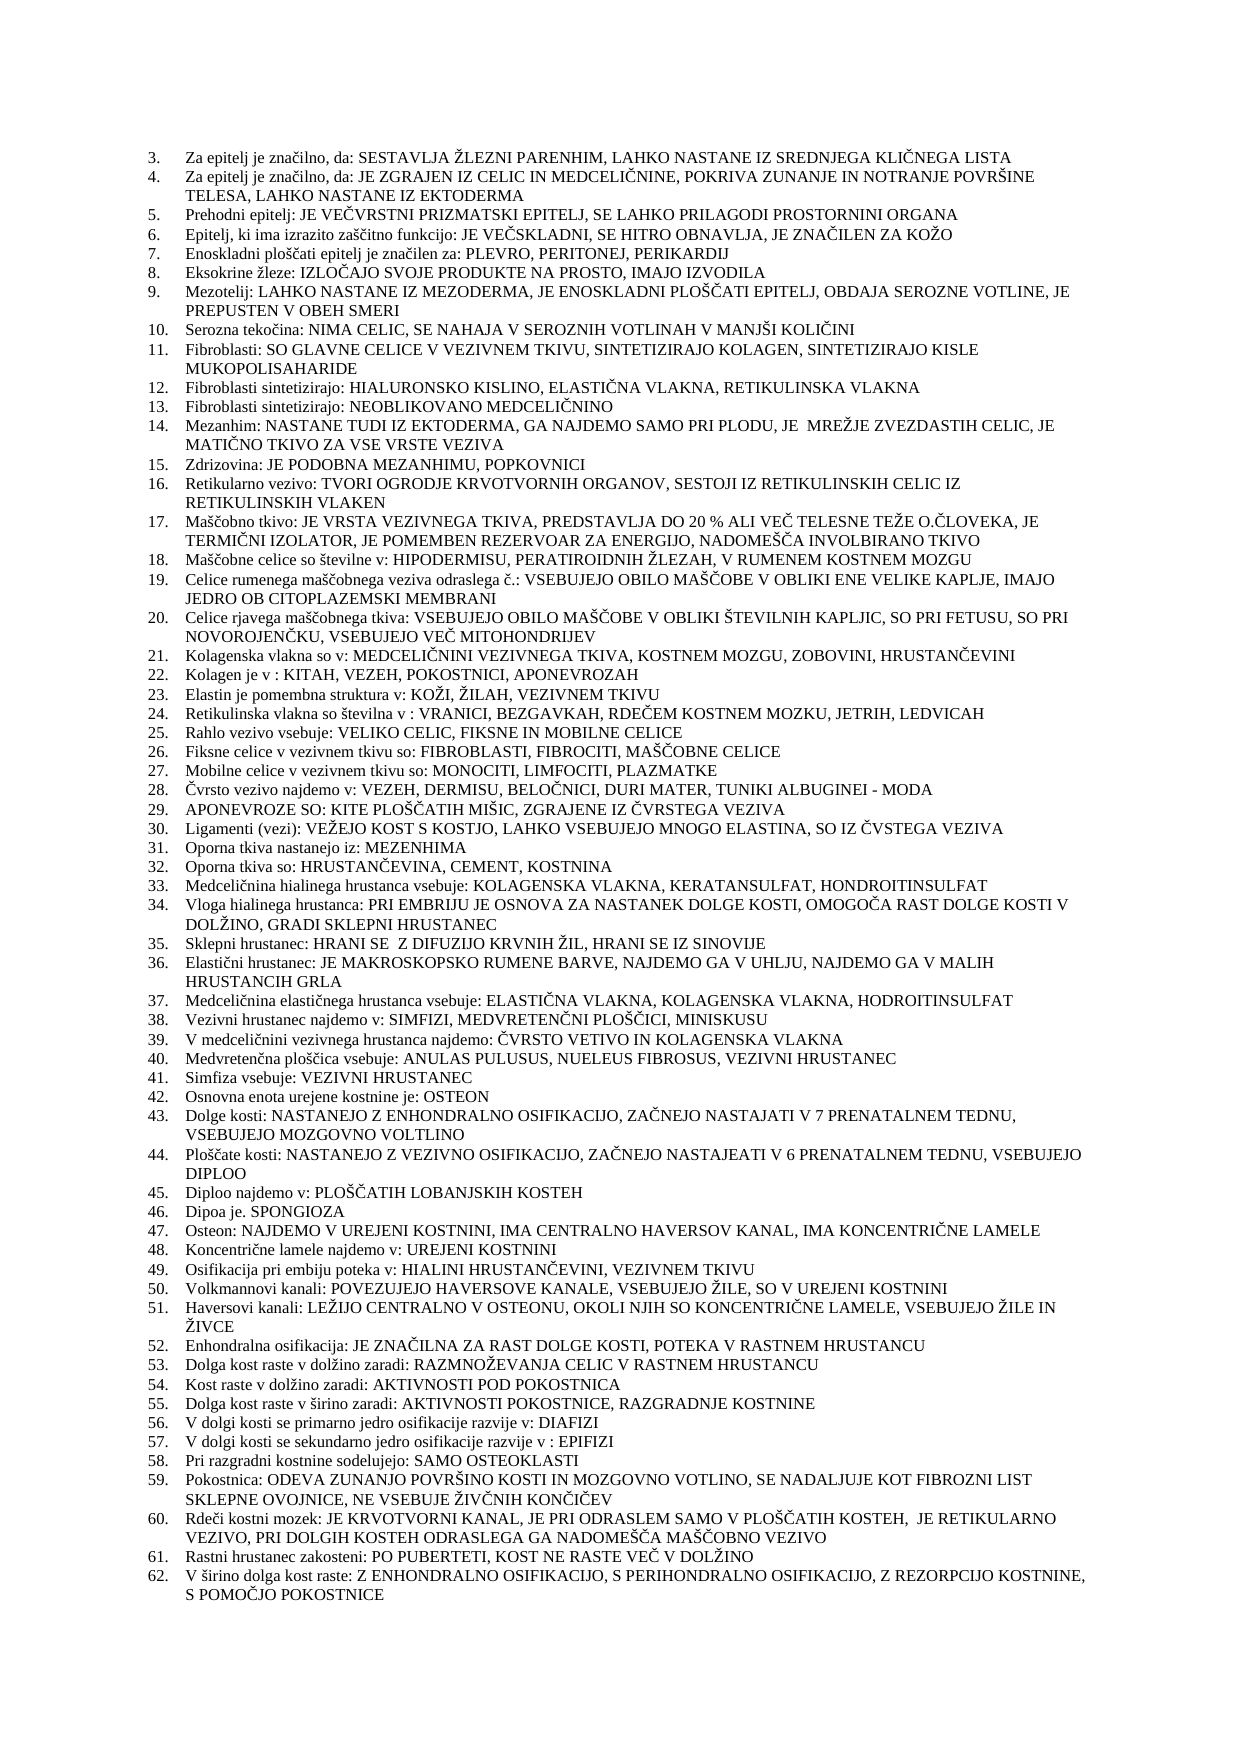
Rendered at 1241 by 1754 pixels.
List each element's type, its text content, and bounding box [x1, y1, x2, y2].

list Dolga kost raste v širino zaradi: AKTIVNOSTI POKOSTNICE, RAZGRADNJE KOSTNINE [148, 1393, 1093, 1413]
list Aponevroze so: KITE PLOŠČATIH MIŠIC, ZGRAJENE IZ ČVRSTEGA VEZIVA [148, 799, 1093, 818]
list Medceličnina hialinega hrustanca vsebuje: KOLAGENSKA VLAKNA, KERATANSULFAT, HONDROITINSULFAT [148, 876, 1093, 895]
list V širino dolga kost raste: Z ENHONDRALNO OSIFIKACIJO, S PERIHONDRALNO OSIFIKACIJO, Z REZORPCIJO KOSTNINE, S POMOČJO POKOSTNICE [148, 1566, 1093, 1604]
list V dolgi kosti se primarno jedro osifikacije razvije v: DIAFIZI [148, 1413, 1093, 1432]
list Rastni hrustanec zakosteni: PO PUBERTETI, KOST NE RASTE VEČ V DOLŽINO [148, 1547, 1093, 1566]
list Fibroblasti sintetizirajo: NEOBLIKOVANO MEDCELIČNINO [148, 397, 1093, 416]
list Vloga hialinega hrustanca: PRI EMBRIJU JE OSNOVA ZA NASTANEK DOLGE KOSTI, OMOGOČA RAST DOLGE KOSTI V DOLŽINO, GRADI SKLEPNI HRUSTANEC [148, 895, 1093, 933]
list Fibroblasti sintetizirajo: HIALURONSKO KISLINO, ELASTIČNA VLAKNA, RETIKULINSKA VLAKNA [148, 378, 1093, 397]
list Ploščate kosti: NASTANEJO Z VEZIVNO OSIFIKACIJO, ZAČNEJO NASTAJEATI V 6 PRENATALNEM TEDNU, VSEBUJEJO DIPLOO [148, 1144, 1093, 1183]
list Eksokrine žleze: IZLOČAJO SVOJE PRODUKTE NA PROSTO, IMAJO IZVODILA [148, 263, 1093, 282]
list Simfiza vsebuje: VEZIVNI HRUSTANEC [148, 1068, 1093, 1087]
list Fiksne celice v vezivnem tkivu so: FIBROBLASTI, FIBROCITI, MAŠČOBNE CELICE [148, 742, 1093, 761]
list Maščobno tkivo: JE VRSTA VEZIVNEGA TKIVA, PREDSTAVLJA DO 20 % ALI VEČ TELESNE TEŽE O.ČLOVEKA, JE TERMIČNI IZOLATOR, JE POMEMBEN REZERVOAR ZA ENERGIJO, NADOMEŠČA INVOLBIRANO TKIVO [148, 512, 1093, 550]
list Za epitelj je značilno, da: SESTAVLJA ŽLEZNI PARENHIM, LAHKO NASTANE IZ SREDNJEGA KLIČNEGA LISTA [148, 148, 1093, 167]
list Haversovi kanali: LEŽIJO CENTRALNO V OSTEONU, OKOLI NJIH SO KONCENTRIČNE LAMELE, VSEBUJEJO ŽILE IN ŽIVCE [148, 1298, 1093, 1336]
list Volkmannovi kanali: POVEZUJEJO HAVERSOVE KANALE, VSEBUJEJO ŽILE, SO V UREJENI KOSTNINI [148, 1278, 1093, 1298]
list Čvrsto vezivo najdemo v: vezeh, dermisu, beločnici, duri mater, tuniki albuginei - moda [148, 780, 1093, 799]
list Mezanhim: NASTANE TUDI IZ EKTODERMA, GA NAJDEMO SAMO PRI PLODU, JE MREŽJE ZVEZDASTIH CELIC, JE MATIČNO TKIVO ZA VSE VRSTE VEZIVA [148, 416, 1093, 454]
list Sklepni hrustanec: HRANI SE Z DIFUZIJO KRVNIH ŽIL, HRANI SE IZ SINOVIJE [148, 933, 1093, 953]
list Elastični hrustanec: JE MAKROSKOPSKO RUMENE BARVE, NAJDEMO GA V UHLJU, NAJDEMO GA V MALIH HRUSTANCIH GRLA [148, 953, 1093, 991]
list Ligamenti (vezi): VEŽEJO KOST S KOSTJO, Lahko vsebujejo mnogo elastina, so iz čvstega veziva [148, 818, 1093, 838]
list Oporna tkiva nastanejo iz: MEZENHIMA [148, 838, 1093, 857]
list Oporna tkiva so: HRUSTANČEVINA, CEMENT, KOSTNINA [148, 857, 1093, 876]
list Medvretenčna ploščica vsebuje: ANULAS PULUSUS, NUELEUS FIBROSUS, VEZIVNI HRUSTANEC [148, 1048, 1093, 1068]
list Retikularno vezivo: TVORI OGRODJE KRVOTVORNIH ORGANOV, SESTOJI IZ RETIKULINSKIH CELIC IZ RETIKULINSKIH VLAKEN [148, 473, 1093, 512]
list Medceličnina elastičnega hrustanca vsebuje: ELASTIČNA VLAKNA, KOLAGENSKA VLAKNA, HODROITINSULFAT [148, 991, 1093, 1010]
list Celice rjavega maščobnega tkiva: VSEBUJEJO OBILO MAŠČOBE V OBLIKI ŠTEVILNIH KAPLJIC, SO PRI FETUSU, SO PRI NOVOROJENČKU, VSEBUJEJO VEČ MITOHONDRIJEV [148, 608, 1093, 646]
list Maščobne celice so številne v: HIPODERMISU, PERATIROIDNIH ŽLEZAH, V RUMENEM KOSTNEM MOZGU [148, 550, 1093, 569]
list Koncentrične lamele najdemo v: UREJENI KOSTNINI [148, 1240, 1093, 1259]
list Prehodni epitelj: JE VEČVRSTNI PRIZMATSKI EPITELJ, SE LAHKO PRILAGODI PROSTORNINI ORGANA [148, 205, 1093, 224]
list Pri razgradni kostnine sodelujejo: SAMO OSTEOKLASTI [148, 1451, 1093, 1470]
list Pokostnica: odeva zunanjo površino kosti in mozgovno votlino, se nadaljuje kot fibrozni list sklepne ovojnice, ne vsebuje živčnih končičev [148, 1470, 1093, 1508]
list Fibroblasti: SO GLAVNE CELICE V VEZIVNEM TKIVU, SINTETIZIRAJO KOLAGEN, SINTETIZIRAJO KISLE MUKOPOLISAHARIDE [148, 339, 1093, 378]
list Retikulinska vlakna so številna v : VRANICI, BEZGAVKAH, RDEČEM KOSTNEM MOZKU, JETRIH, LEDVICAH [148, 703, 1093, 723]
list Osnovna enota urejene kostnine je: OSTEON [148, 1087, 1093, 1106]
list Zdrizovina: JE PODOBNA MEZANHIMU, POPKOVNICI [148, 454, 1093, 473]
list Osteon: NAJDEMO V UREJENI KOSTNINI, IMA CENTRALNO HAVERSOV KANAL, IMA KONCENTRIČNE LAMELE [148, 1221, 1093, 1240]
list Dipoa je. SPONGIOZA [148, 1202, 1093, 1221]
list Vezivni hrustanec najdemo v: SIMFIZI, MEDVRETENČNI PLOŠČICI, MINISKUSU [148, 1010, 1093, 1029]
list Dolga kost raste v dolžino zaradi: RAZMNOŽEVANJA CELIC V RASTNEM HRUSTANCU [148, 1355, 1093, 1374]
list Celice rumenega maščobnega veziva odraslega č.: VSEBUJEJO OBILO MAŠČOBE V OBLIKI ENE VELIKE KAPLJE, IMAJO JEDRO OB CITOPLAZEMSKI MEMBRANI [148, 569, 1093, 608]
list V dolgi kosti se sekundarno jedro osifikacije razvije v : EPIFIZI [148, 1432, 1093, 1451]
list Za epitelj je značilno, da: JE ZGRAJEN IZ CELIC IN MEDCELIČNINE, POKRIVA ZUNANJE IN NOTRANJE POVRŠINE TELESA, LAHKO NASTANE IZ EKTODERMA [148, 167, 1093, 205]
list Rdeči kostni mozek: JE KRVOTVORNI KANAL, JE PRI ODRASLEM SAMO V PLOŠČATIH KOSTEH, JE RETIKULARNO VEZIVO, PRI DOLGIH KOSTEH ODRASLEGA GA NADOMEŠČA MAŠČOBNO VEZIVO [148, 1508, 1093, 1547]
list Serozna tekočina: NIMA CELIC, SE NAHAJA V SEROZNIH VOTLINAH V MANJŠI KOLIČINI [148, 320, 1093, 339]
list Mezotelij: LAHKO NASTANE IZ MEZODERMA, JE ENOSKLADNI PLOŠČATI EPITELJ, OBDAJA SEROZNE VOTLINE, JE PREPUSTEN V OBEH SMERI [148, 282, 1093, 320]
list Diploo najdemo v: PLOŠČATIH LOBANJSKIH KOSTEH [148, 1183, 1093, 1202]
list Dolge kosti: NASTANEJO Z ENHONDRALNO OSIFIKACIJO, ZAČNEJO NASTAJATI V 7 PRENATALNEM TEDNU, VSEBUJEJO MOZGOVNO VOLTLINO [148, 1106, 1093, 1144]
list Osifikacija pri embiju poteka v: HIALINI HRUSTANČEVINI, VEZIVNEM TKIVU [148, 1259, 1093, 1278]
list Epitelj, ki ima izrazito zaščitno funkcijo: JE VEČSKLADNI, SE HITRO OBNAVLJA, JE ZNAČILEN ZA KOŽO [148, 224, 1093, 243]
list Enhondralna osifikacija: JE ZNAČILNA ZA RAST DOLGE KOSTI, POTEKA V RASTNEM HRUSTANCU [148, 1336, 1093, 1355]
list Enoskladni ploščati epitelj je značilen za: PLEVRO, PERITONEJ, PERIKARDIJ [148, 243, 1093, 263]
list Kolagenska vlakna so v: MEDCELIČNINI VEZIVNEGA TKIVA, KOSTNEM MOZGU, ZOBOVINI, HRUSTANČEVINI [148, 646, 1093, 665]
list Kost raste v dolžino zaradi: AKTIVNOSTI POD POKOSTNICA [148, 1374, 1093, 1393]
list V medceličnini vezivnega hrustanca najdemo: ČVRSTO VETIVO IN KOLAGENSKA VLAKNA [148, 1029, 1093, 1048]
list Mobilne celice v vezivnem tkivu so: MONOCITI, LIMFOCITI, PLAZMATKE [148, 761, 1093, 780]
list Rahlo vezivo vsebuje: VELIKO CELIC, FIKSNE IN MOBILNE CELICE [148, 723, 1093, 742]
list Kolagen je v : KITAH, VEZEH, POKOSTNICI, APONEVROZAH [148, 665, 1093, 684]
list Elastin je pomembna struktura v: KOŽI, ŽILAH, VEZIVNEM TKIVU [148, 684, 1093, 703]
